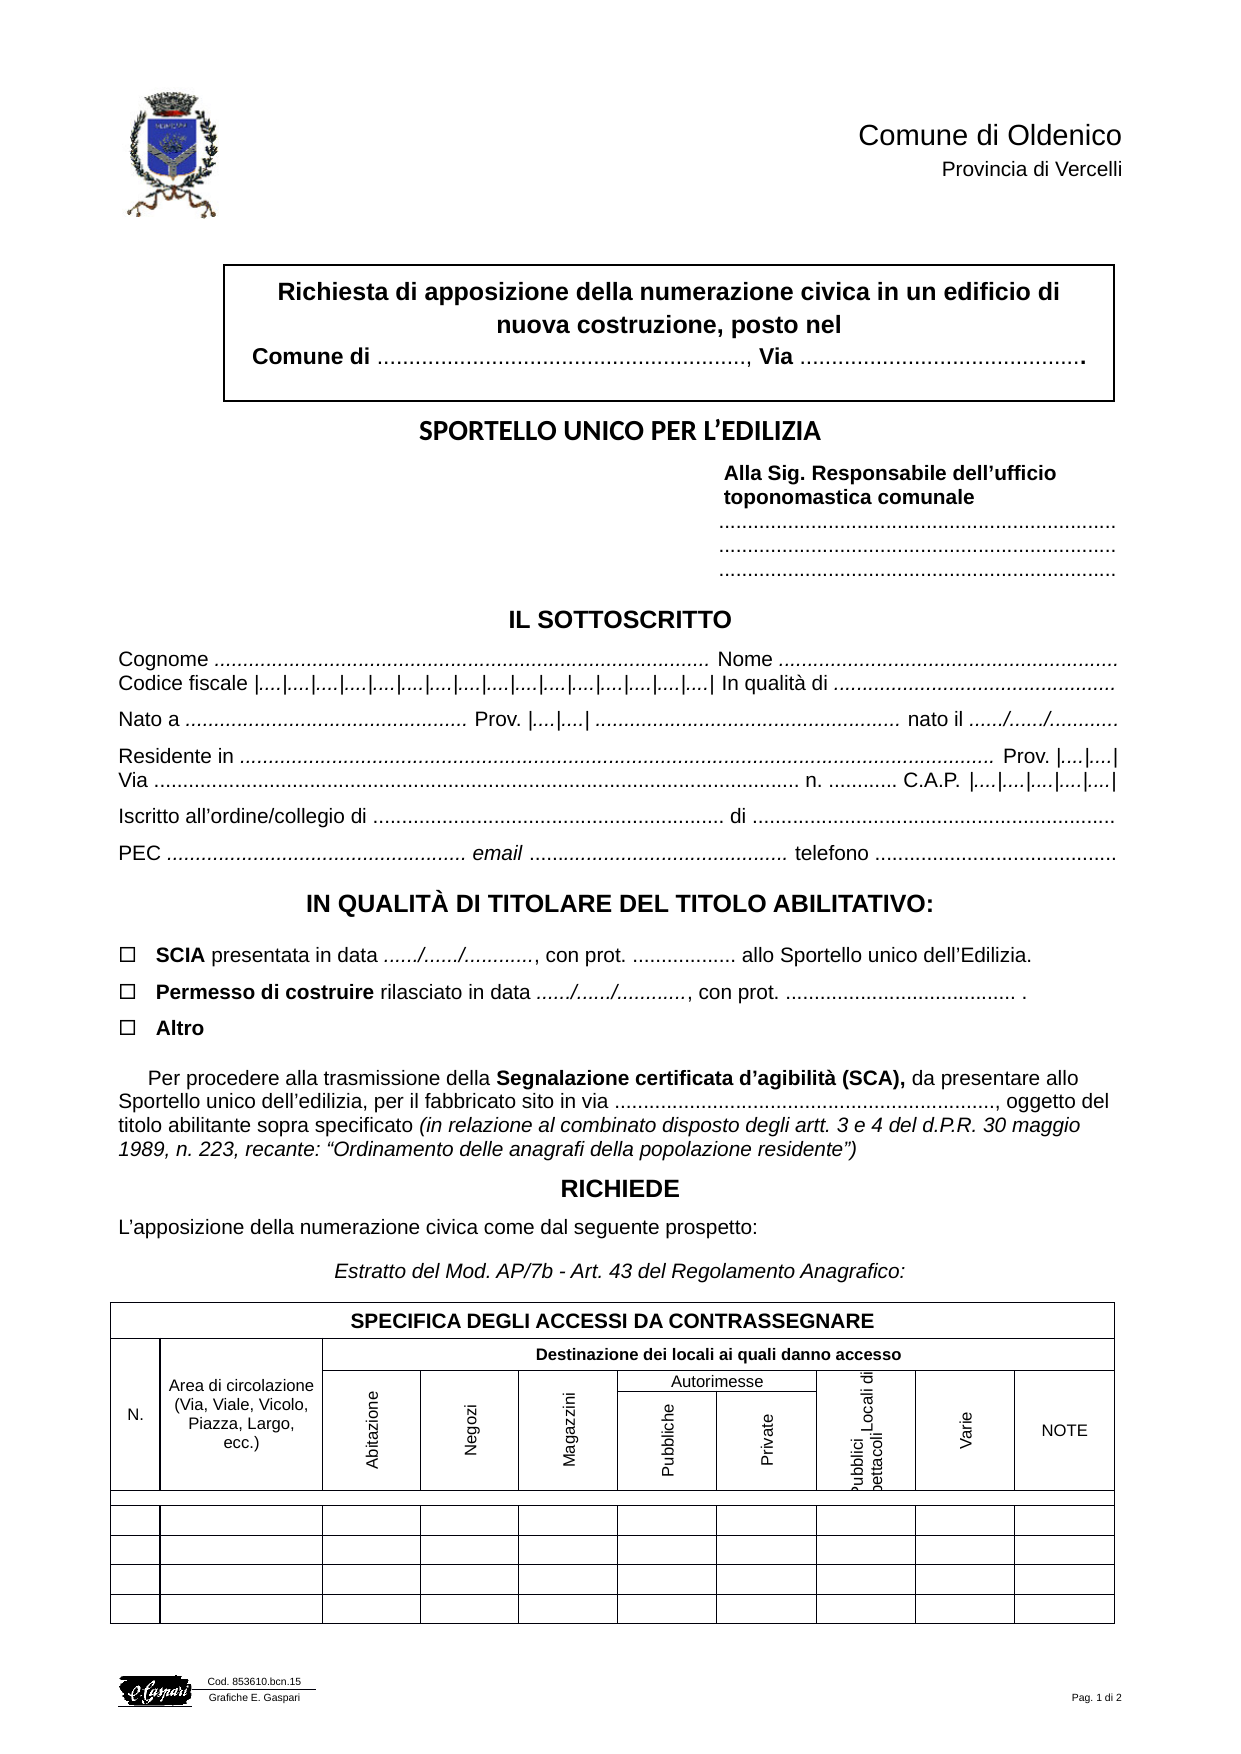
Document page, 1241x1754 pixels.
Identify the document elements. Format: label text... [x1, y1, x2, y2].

table_cell [817, 1595, 915, 1623]
picture [118, 1674, 192, 1706]
table_cell [1015, 1565, 1114, 1594]
text L’apposizione della numerazione civica come dal seguente prospetto: [118, 1215, 1122, 1239]
table_cell [1015, 1536, 1114, 1564]
table_cell [421, 1595, 518, 1623]
table_cell [161, 1536, 322, 1564]
table_cell [421, 1491, 519, 1505]
picture [122, 87, 224, 219]
table_cell [817, 1565, 915, 1594]
text IL SOTTOSCRITTO [118, 605, 1122, 634]
table_cell [916, 1506, 1014, 1534]
table_cell [916, 1565, 1014, 1594]
table_cell [717, 1565, 816, 1594]
text ..................................................................... [718, 532, 1122, 556]
list Permesso di costruire rilasciato in data ....../....../............, con prot. ........................................ . [118, 980, 1122, 1004]
text ..................................................................... [718, 556, 1122, 580]
text toponomastica comunale [118, 484, 1122, 508]
table_cell [111, 1506, 159, 1534]
table_cell [323, 1506, 420, 1534]
table_cell N. [111, 1339, 159, 1489]
text ..................................................................... [718, 508, 1122, 532]
text PEC .................................................... email ............................................. telefono .......................................... [118, 840, 1122, 864]
table_cell [160, 1491, 322, 1505]
table_cell Pubbliche [618, 1392, 716, 1489]
table_cell [421, 1536, 518, 1564]
table_cell [816, 1491, 916, 1505]
table_cell Varie [916, 1371, 1014, 1489]
table_cell [618, 1536, 716, 1564]
text Per procedere alla trasmissione della Segnalazione certificata d’agibilità (SCA), da presentare allo Sportello unico dell’edilizia, per il fabbricato sito in via .................................................................., oggetto del titolo abilitante sopra specificato (in relazione al combinato disposto degli artt. 3 e 4 del d.P.R. 30 maggio 1989, n. 223, recante: “Ordinamento delle anagrafi della popolazione residente”) [118, 1065, 1122, 1161]
text Comune di Oldenico [224, 118, 1122, 152]
table_cell [323, 1536, 420, 1564]
list SCIA presentata in data ....../....../............, con prot. .................. allo Sportello unico dell’Edilizia. [118, 943, 1122, 967]
table_cell [323, 1565, 420, 1594]
text Residente in ................................................................................................................................... Prov. |....|....| Via ................................................................................................................ n. ............ C.A.P. |....|....|....|....|....| [118, 743, 1122, 791]
table_cell [817, 1506, 915, 1534]
table_cell [519, 1491, 617, 1505]
list Altro [118, 1016, 1122, 1040]
table_cell [916, 1536, 1014, 1564]
table_cell [618, 1595, 716, 1623]
table_cell [717, 1491, 816, 1505]
table_cell NOTE [1015, 1371, 1114, 1489]
table_cell Magazzini [519, 1371, 617, 1489]
subtitle SPORTELLO UNICO PER L’EDILIZIA [118, 412, 1122, 447]
table_cell [916, 1491, 1014, 1505]
text Alla Sig. Responsabile dell’ufficio [118, 461, 1122, 484]
table_cell Negozi [421, 1371, 518, 1489]
table_cell [1015, 1506, 1114, 1534]
table_cell Destinazione dei locali ai quali danno accesso [323, 1339, 1114, 1370]
table_cell [618, 1506, 716, 1534]
text Provincia di Vercelli [224, 157, 1122, 181]
table_cell [916, 1595, 1014, 1623]
table_cell [323, 1595, 420, 1623]
table_cell [519, 1506, 617, 1534]
table_cell [111, 1536, 159, 1564]
table_cell [618, 1565, 716, 1594]
table_cell [1015, 1595, 1114, 1623]
table_cell [519, 1536, 617, 1564]
table_cell [161, 1565, 322, 1594]
table_cell [111, 1491, 160, 1505]
table_cell Locali di Pubblici spettacoli [817, 1371, 915, 1489]
table_cell [421, 1565, 518, 1594]
table_cell [161, 1506, 322, 1534]
table_cell Area di circolazione (Via, Viale, Vicolo, Piazza, Largo, ecc.) [161, 1339, 322, 1489]
table_cell [817, 1536, 915, 1564]
table_cell [322, 1491, 421, 1505]
table_cell [519, 1565, 617, 1594]
table_cell [519, 1595, 617, 1623]
table_cell [111, 1565, 159, 1594]
table_cell Abitazione [323, 1371, 420, 1489]
subtitle RICHIEDE [118, 1174, 1122, 1202]
table_header SPECIFICA DEGLI ACCESSI DA CONTRASSEGNARE [111, 1303, 1114, 1338]
text Cognome ...................................................................................... Nome ........................................................... Codice fiscale |....|....|....|....|....|....|....|....|....|....|....|....|....|....|....|....| In qualità di ................................................. [118, 647, 1122, 694]
table_cell Private [717, 1392, 816, 1489]
table_cell [111, 1595, 159, 1623]
table_cell [421, 1506, 518, 1534]
text Estratto del Mod. AP/7b - Art. 43 del Regolamento Anagrafico: [118, 1258, 1122, 1282]
table_cell [618, 1491, 717, 1505]
text Nato a ................................................. Prov. |....|....| ..................................................... nato il ....../....../............ [118, 707, 1122, 731]
table_cell [717, 1595, 816, 1623]
table_cell [717, 1506, 816, 1534]
text IN QUALITÀ DI TITOLARE DEL TITOLO ABILITATIVO: [118, 889, 1122, 918]
text Iscritto all’ordine/collegio di ............................................................. di ............................................................... [118, 804, 1122, 828]
table_cell [717, 1536, 816, 1564]
table_cell [1014, 1491, 1114, 1505]
table_cell Autorimesse [618, 1371, 816, 1391]
table_cell [161, 1595, 322, 1623]
